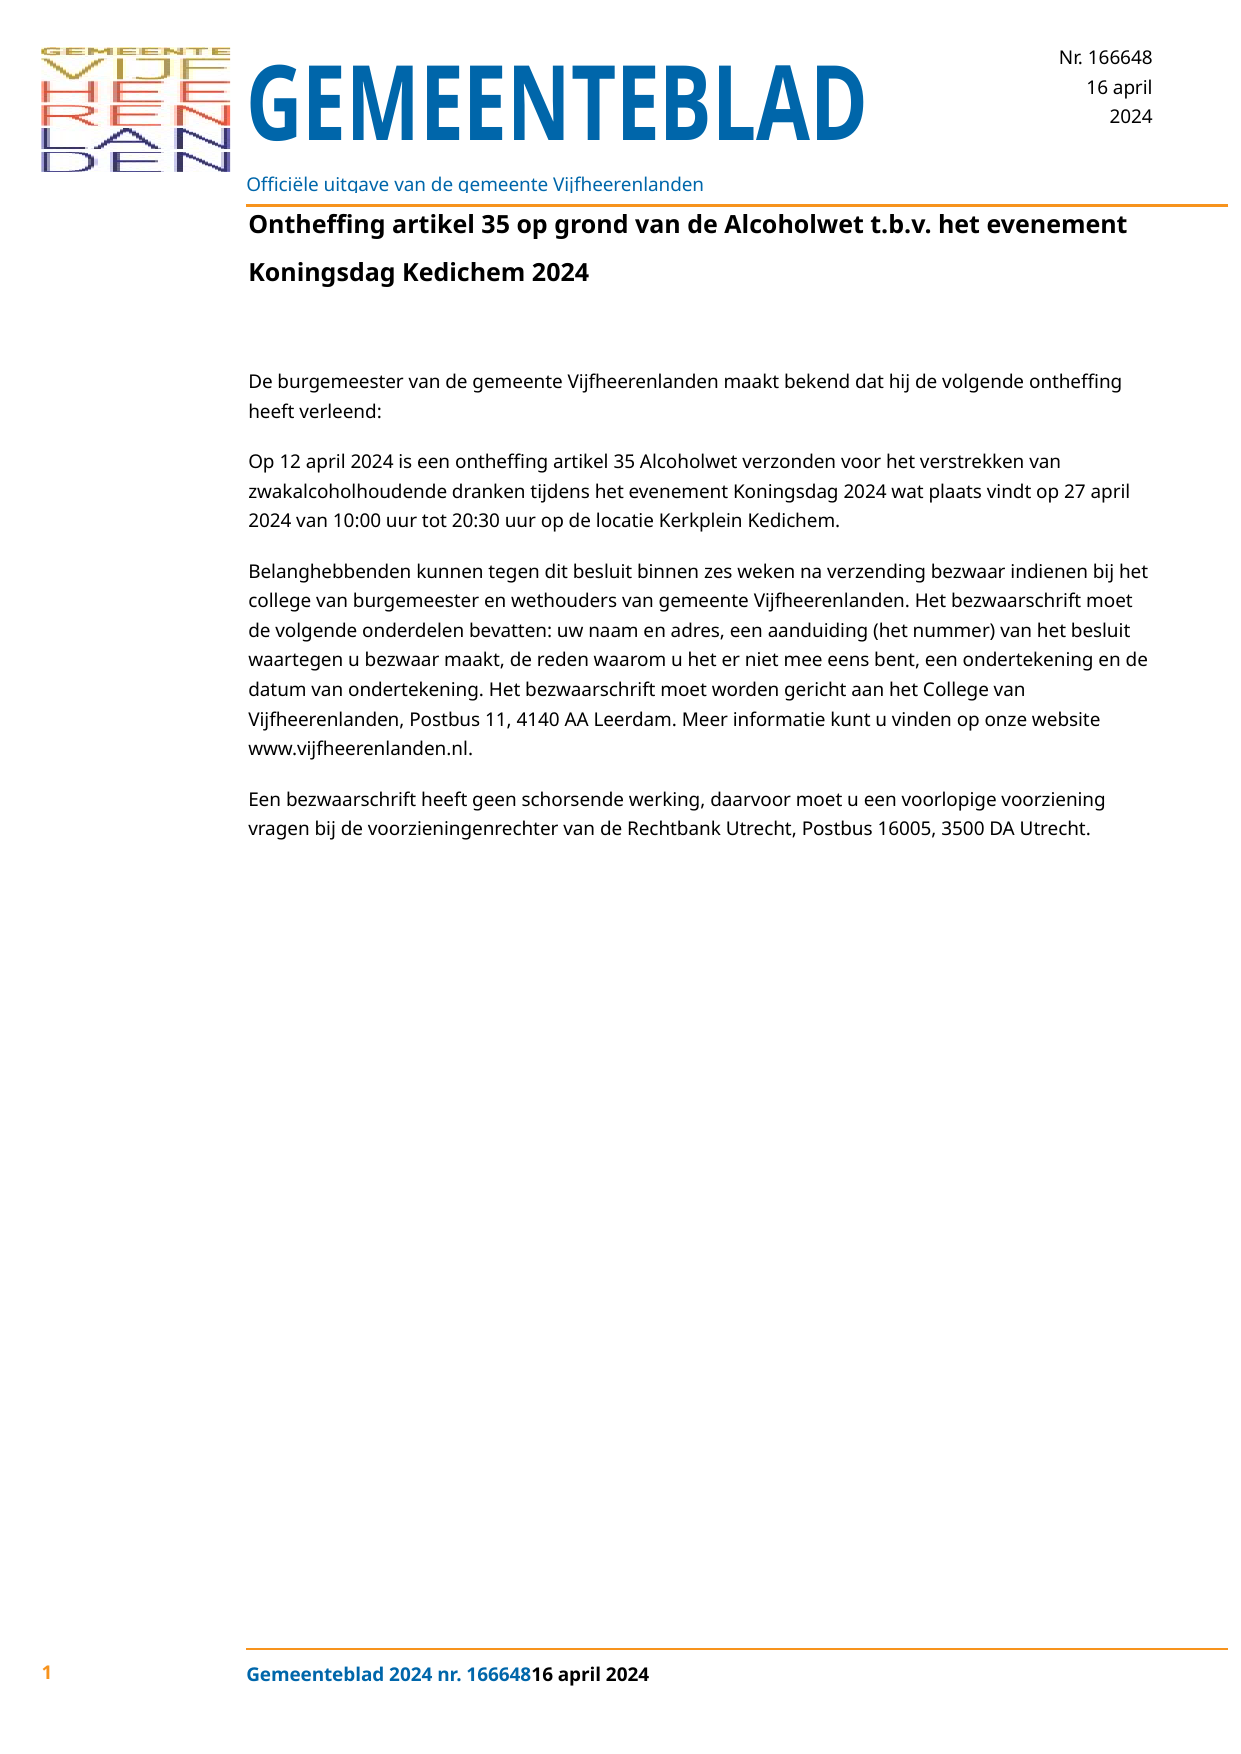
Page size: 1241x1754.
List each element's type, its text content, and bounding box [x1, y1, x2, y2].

text Op 12 april 2024 is een ontheffing artikel 35 Alcoholwet verzonden voor het verstrekken van zwakalcoholhoudende dranken tijdens het evenement Koningsdag 2024 wat plaats vindt op 27 april 2024 van 10:00 uur tot 20:30 uur op de locatie Kerkplein Kedichem. [248, 448, 1152, 533]
text Belanghebbenden kunnen tegen dit besluit binnen zes weken na verzending bezwaar indienen bij het college van burgemeester en wethouders van gemeente Vijfheerenlanden. Het bezwaarschrift moet de volgende onderdelen bevatten: uw naam en adres, een aanduiding (het nummer) van het besluit waartegen u bezwaar maakt, de reden waarom u het er niet mee eens bent, een ondertekening en de datum van ondertekening. Het bezwaarschrift moet worden gericht aan het College van Vijfheerenlanden, Postbus 11, 4140 AA Leerdam. Meer informatie kunt u vinden op onze website www.vijfheerenlanden.nl. [248, 558, 1152, 761]
text De burgemeester van de gemeente Vijfheerenlanden maakt bekend dat hij de volgende ontheffing heeft verleend: [248, 368, 1152, 424]
text Een bezwaarschrift heeft geen schorsende werking, daarvoor moet u een voorlopige voorziening vragen bij de voorzieningenrechter van de Rechtbank Utrecht, Postbus 16005, 3500 DA Utrecht. [248, 786, 1152, 841]
picture [41, 47, 231, 172]
text Ontheffing artikel 35 op grond van de Alcoholwet t.b.v. het evenement Koningsdag Kedichem 2024 [248, 207, 1152, 288]
